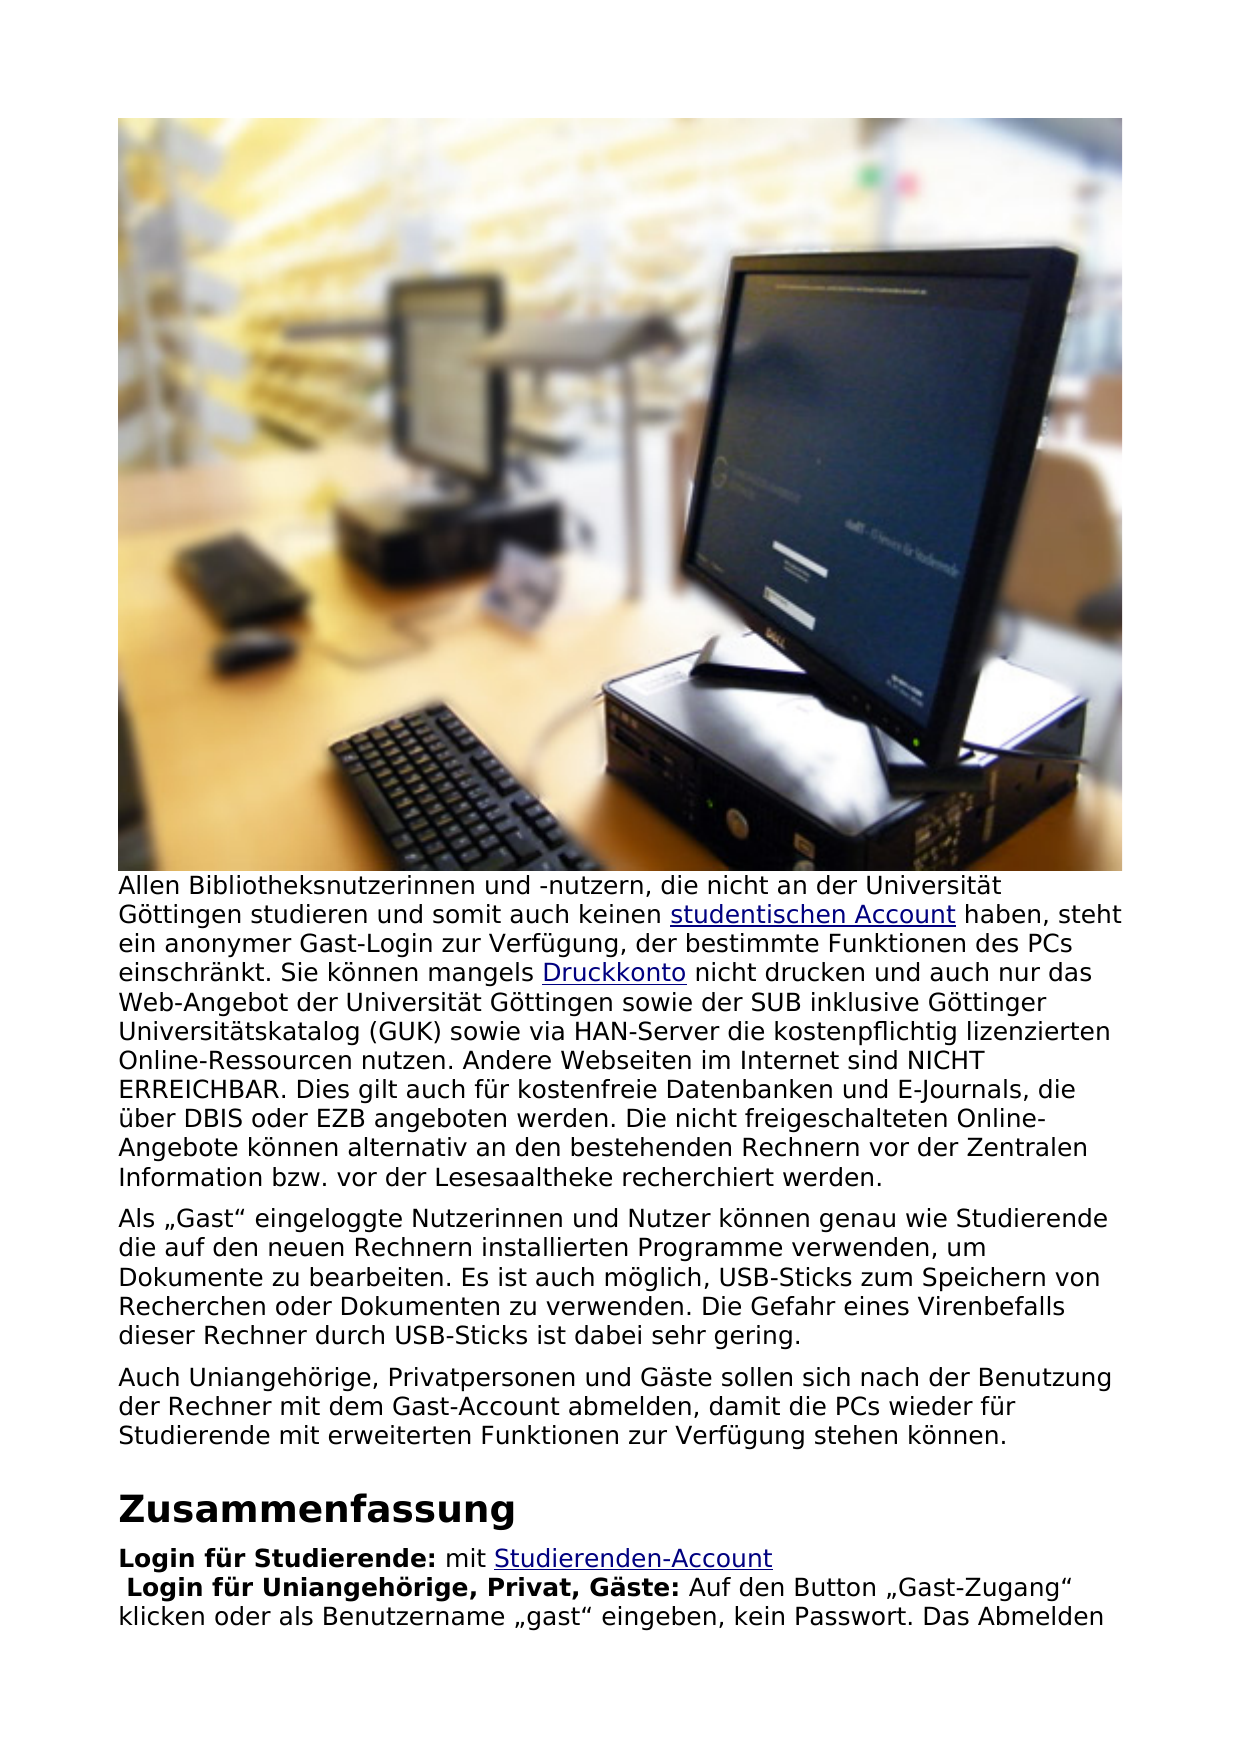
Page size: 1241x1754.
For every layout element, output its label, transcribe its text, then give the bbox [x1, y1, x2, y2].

text Auch Uniangehörige, Privatpersonen und Gäste sollen sich nach der Benutzung der Rechner mit dem Gast-Account abmelden, damit die PCs wieder für Studierende mit erweiterten Funktionen zur Verfügung stehen können. [118, 1363, 1122, 1450]
picture [118, 118, 1123, 871]
text Als „Gast“ eingeloggte Nutzerinnen und Nutzer können genau wie Studierende die auf den neuen Rechnern installierten Programme verwenden, um Dokumente zu bearbeiten. Es ist auch möglich, USB-Sticks zum Speichern von Recherchen oder Dokumenten zu verwenden. Die Gefahr eines Virenbefalls dieser Rechner durch USB-Sticks ist dabei sehr gering. [118, 1204, 1122, 1350]
text Allen Bibliotheksnutzerinnen und -nutzern, die nicht an der Universität Göttingen studieren und somit auch keinen studentischen Account haben, steht ein anonymer Gast-Login zur Verfügung, der bestimmte Funktionen des PCs einschränkt. Sie können mangels Druckkonto nicht drucken und auch nur das Web-Angebot der Universität Göttingen sowie der SUB inklusive Göttinger Universitätskatalog (GUK) sowie via HAN-Server die kostenpflichtig lizenzierten Online-Ressourcen nutzen. Andere Webseiten im Internet sind NICHT ERREICHBAR. Dies gilt auch für kostenfreie Datenbanken und E-Journals, die über DBIS oder EZB angeboten werden. Die nicht freigeschalteten Online-Angebote können alternativ an den bestehenden Rechnern vor der Zentralen Information bzw. vor der Lesesaaltheke recherchiert werden. [118, 871, 1122, 1192]
text Login für Studierende: mit Studierenden-Account Login für Uniangehörige, Privat, Gäste: Auf den Button „Gast-Zugang“ klicken oder als Benutzername „gast“ eingeben, kein Passwort. Das Abmelden [118, 1544, 1122, 1631]
subtitle Zusammenfassung [118, 1488, 1122, 1531]
